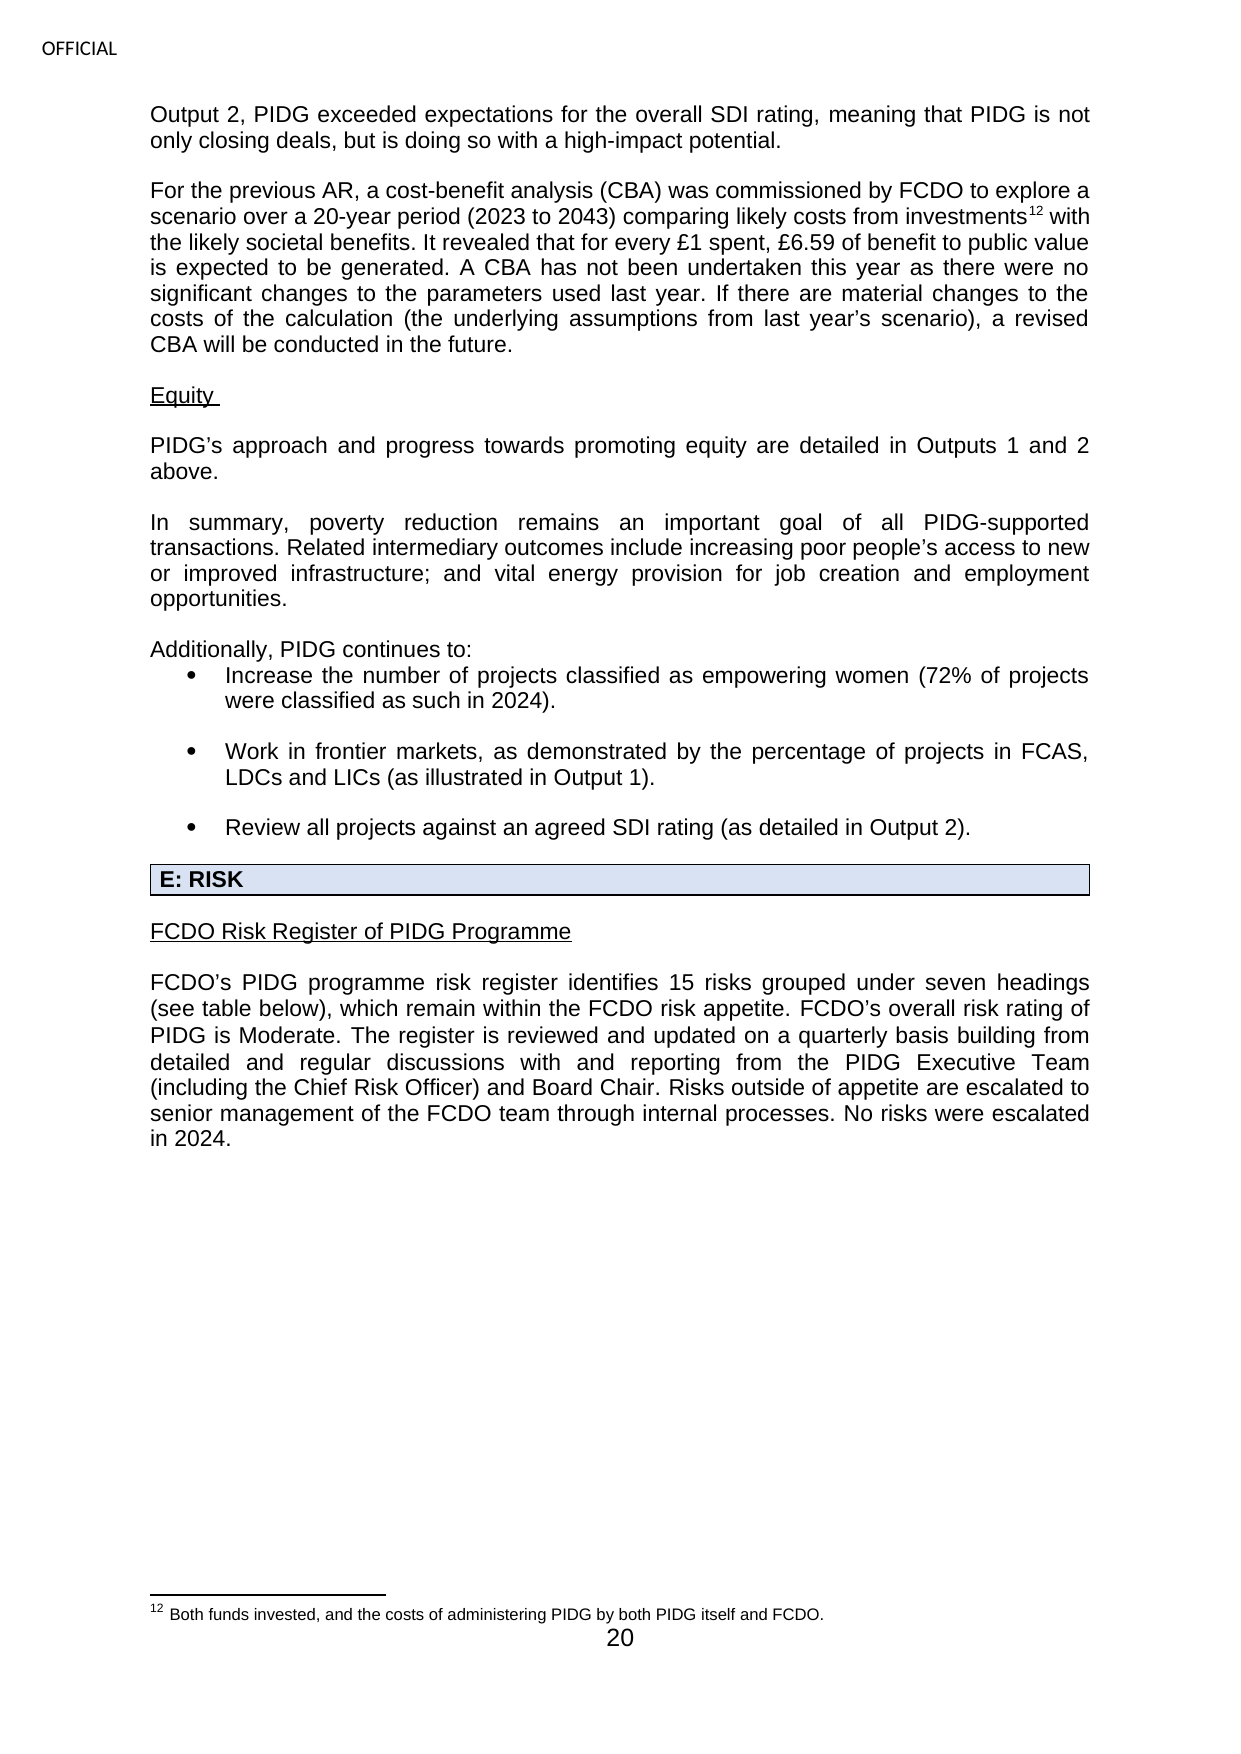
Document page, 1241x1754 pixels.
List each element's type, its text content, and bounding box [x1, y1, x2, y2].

text FCDO Risk Register of PIDG Programme [150, 919, 1090, 944]
list Review all projects against an agreed SDI rating (as detailed in Output 2). [187, 815, 1090, 841]
list Work in frontier markets, as demonstrated by the percentage of projects in FCAS, LDCs and LICs (as illustrated in Output 1). [187, 739, 1090, 790]
list Increase the number of projects classified as empowering women (72% of projects were classified as such in 2024). [187, 662, 1090, 714]
text Both funds invested, and the costs of administering PIDG by both PIDG itself and FCDO. [150, 1601, 1090, 1624]
text For the previous AR, a cost-benefit analysis (CBA) was commissioned by FCDO to explore a scenario over a 20-year period (2023 to 2043) comparing likely costs from investments with the likely societal benefits. It revealed that for every £1 spent, £6.59 of benefit to public value is expected to be generated. A CBA has not been undertaken this year as there were no significant changes to the parameters used last year. If there are material changes to the costs of the calculation (the underlying assumptions from last year’s scenario), a revised CBA will be conducted in the future. [150, 178, 1090, 357]
text Equity [150, 382, 1090, 408]
text In summary, poverty reduction remains an important goal of all PIDG-supported transactions. Related intermediary outcomes include increasing poor people’s access to new or improved infrastructure; and vital energy provision for job creation and employment opportunities. [150, 509, 1090, 612]
text Output 2, PIDG exceeded expectations for the overall SDI rating, meaning that PIDG is not only closing deals, but is doing so with a high-impact potential. [150, 102, 1090, 153]
text FCDO’s PIDG programme risk register identifies 15 risks grouped under seven headings (see table below), which remain within the FCDO risk appetite. FCDO’s overall risk rating of PIDG is Moderate. The register is reviewed and updated on a quarterly basis building from detailed and regular discussions with and reporting from the PIDG Executive Team (including the Chief Risk Officer) and Board Chair. Risks outside of appetite are escalated to senior management of the FCDO team through internal processes. No risks were escalated in 2024. [150, 970, 1090, 1152]
text PIDG’s approach and progress towards promoting equity are detailed in Outputs 1 and 2 above. [150, 433, 1090, 484]
text E: RISK [151, 865, 1089, 894]
text Additionally, PIDG continues to: [150, 637, 1090, 662]
